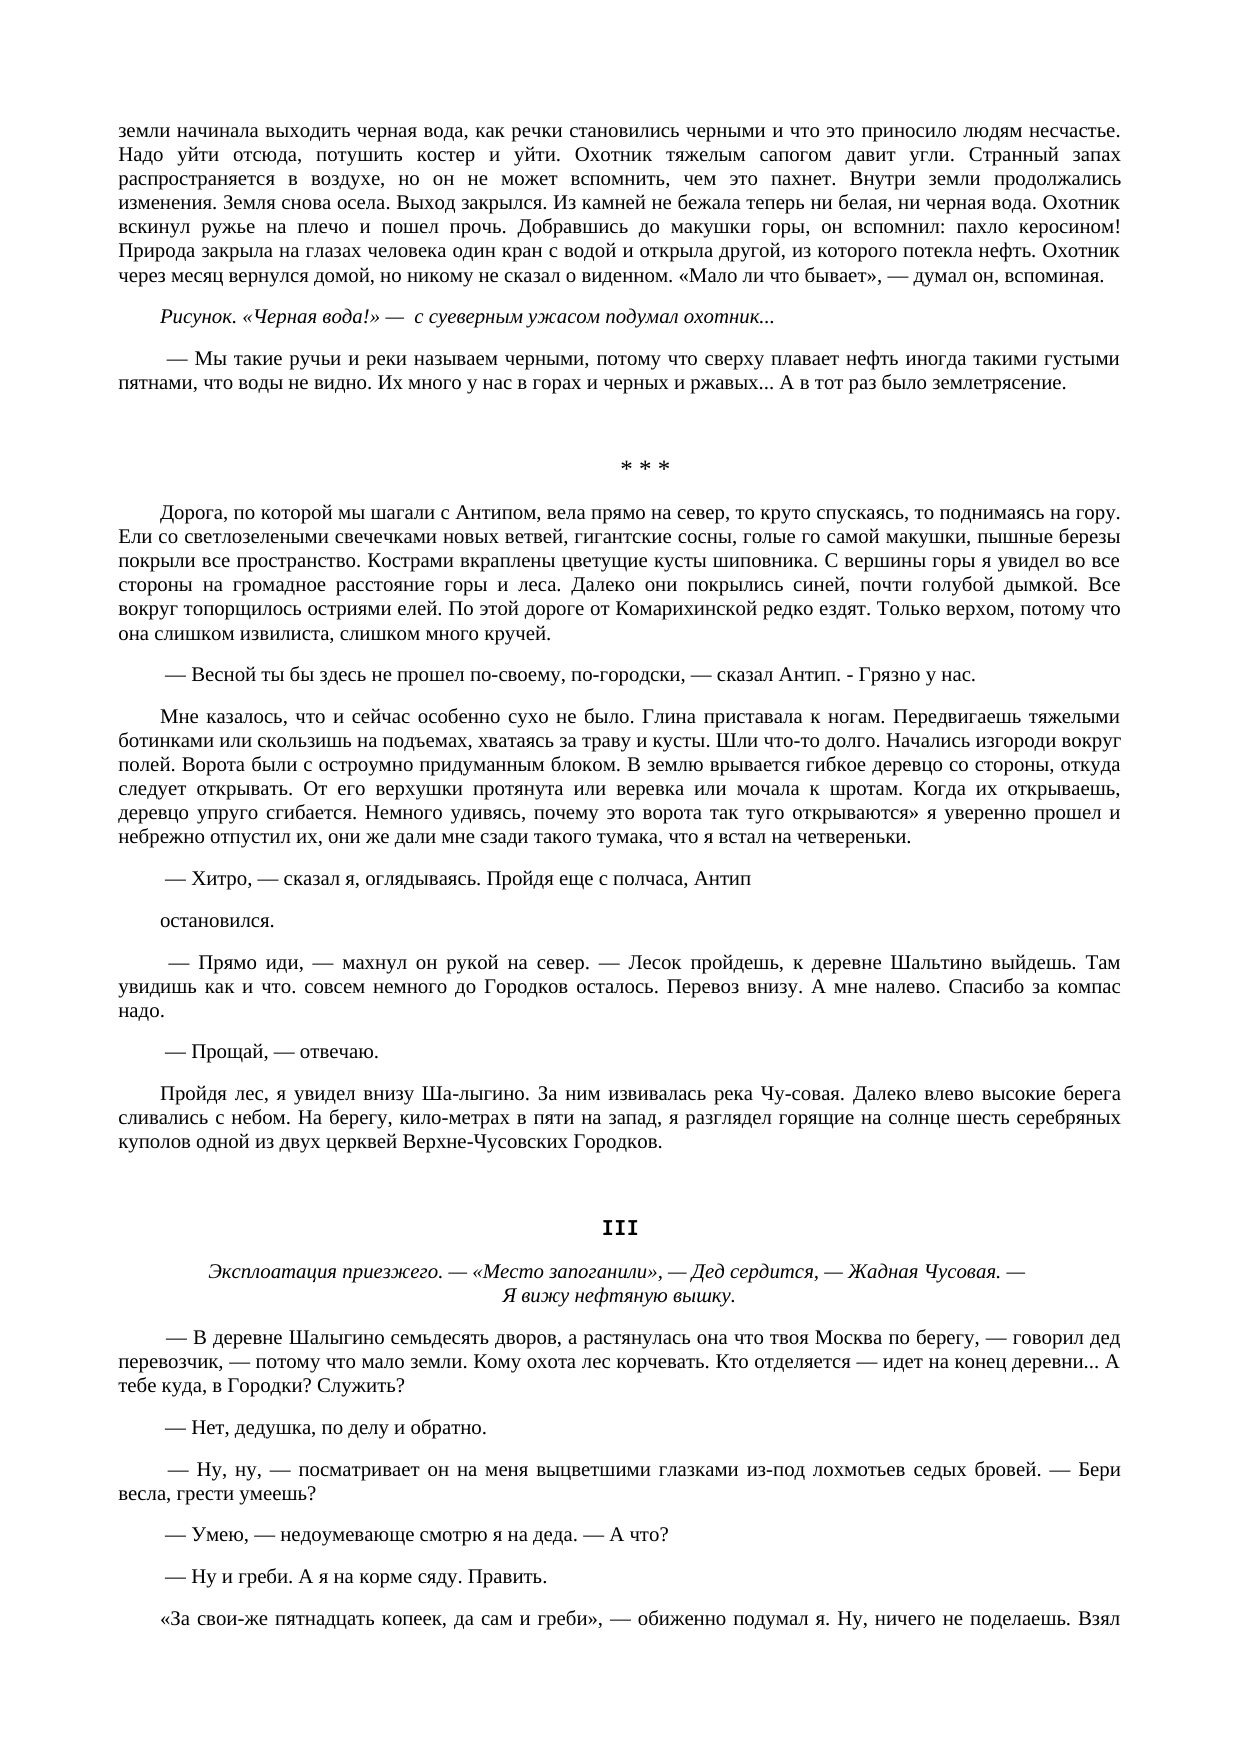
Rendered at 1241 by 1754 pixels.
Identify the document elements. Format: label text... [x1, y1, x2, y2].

text Рисунок. «Черная вода!» — с суеверным ужасом подумал охотник... [118, 304, 1122, 328]
text — Прямо иди, — махнул он рукой на север. — Лесок пройдешь, к деревне Шальтино выйдешь. Там увидишь как и что. совсем немного до Городков осталось. Перевоз внизу. А мне налево. Спасибо за компас надо. [118, 949, 1122, 1022]
text — Умею, — недоумевающе смотрю я на деда. — А что? [118, 1522, 1122, 1546]
text — В деревне Шалыгино семьдесять дворов, а растянулась она что твоя Москва по берегу, — говорил дед перевозчик, — потому что мало земли. Кому охота лес корчевать. Кто отделяется — идет на конец деревни... А тебе куда, в Городки? Служить? [118, 1325, 1122, 1397]
text — Ну и греби. А я на корме сяду. Править. [118, 1564, 1122, 1588]
text Пройдя лес, я увидел внизу Ша-лыгино. За ним извивалась река Чу-совая. Далеко влево высокие берега сливались с небом. На берегу, кило-метрах в пяти на запад, я разглядел горящие на солнце шесть серебряных куполов одной из двух церквей Верхне-Чусовских Городков. [118, 1081, 1122, 1153]
text — Прощай, — отвечаю. [118, 1039, 1122, 1063]
text остановился. [118, 908, 1122, 932]
text «За свои-же пятнадцать копеек, да сам и греби», — обиженно подумал я. Ну, ничего не поделаешь. Взял [118, 1606, 1122, 1630]
text — Мы такие ручьи и реки называем черными, потому что сверху плавает нефть иногда такими густыми пятнами, что воды не видно. Их много у нас в горах и черных и ржавых... А в тот раз было землетрясение. [118, 346, 1122, 394]
text — Весной ты бы здесь не прошел по-своему, по-городски, — сказал Антип. - Грязно у нас. [118, 662, 1122, 686]
text земли начинала выходить черная вода, как речки становились черными и что это приносило людям несчастье. Надо уйти отсюда, потушить костер и уйти. Охотник тяжелым сапогом давит угли. Странный запах распространяется в воздухе, но он не может вспомнить, чем это пахнет. Внутри земли продолжались изменения. Земля снова осела. Выход закрылся. Из камней не бежала теперь ни белая, ни черная вода. Охотник вскинул ружье на плечо и пошел прочь. Добравшись до макушки горы, он вспомнил: пахло керосином! Природа закрыла на глазах человека один кран с водой и открыла другой, из которого потекла нефть. Охотник через месяц вернулся домой, но никому не сказал о виденном. «Мало ли что бывает», — думал он, вспоминая. [118, 118, 1122, 287]
text — Ну, ну, — посматривает он на меня выцветшими глазками из-под лохмотьев седых бровей. — Бери весла, грести умеешь? [118, 1457, 1122, 1505]
text Эксплоатация приезжего. — «Место запоганили», — Дед сердится, — Жадная Чусовая. — Я вижу нефтяную вышку. [118, 1259, 1122, 1307]
text * * * [118, 454, 1122, 482]
text — Нет, дедушка, по делу и обратно. [118, 1415, 1122, 1439]
text — Хитро, — сказал я, оглядываясь. Пройдя еще с полчаса, Антип [118, 866, 1122, 890]
text Мне казалось, что и сейчас особенно сухо не было. Глина приставала к ногам. Передвигаешь тяжелыми ботинками или скользишь на подъемах, хватаясь за траву и кусты. Шли что-то долго. Начались изгороди вокруг полей. Ворота были с остроумно придуманным блоком. В землю врывается гибкое деревцо со стороны, откуда следует открывать. От его верхушки протянута или веревка или мочала к шротам. Когда их открываешь, деревцо упруго сгибается. Немного удивясь, почему это ворота так туго открываются» я уверенно прошел и небрежно отпустил их, они же дали мне сзади такого тумака, что я встал на четвереньки. [118, 704, 1122, 848]
text III [118, 1213, 1122, 1241]
text Дорога, по которой мы шагали с Антипом, вела прямо на север, то круто спускаясь, то поднимаясь на гору. Ели со светлозелеными свечечками новых ветвей, гигантские сосны, голые го самой макушки, пышные березы покрыли все пространство. Кострами вкраплены цветущие кусты шиповника. С вершины горы я увидел во все стороны на громадное расстояние горы и леса. Далеко они покрылись синей, почти голубой дымкой. Все вокруг топорщилось остриями елей. По этой дороге от Комарихинской редко ездят. Только верхом, потому что она слишком извилиста, слишком много кручей. [118, 500, 1122, 644]
